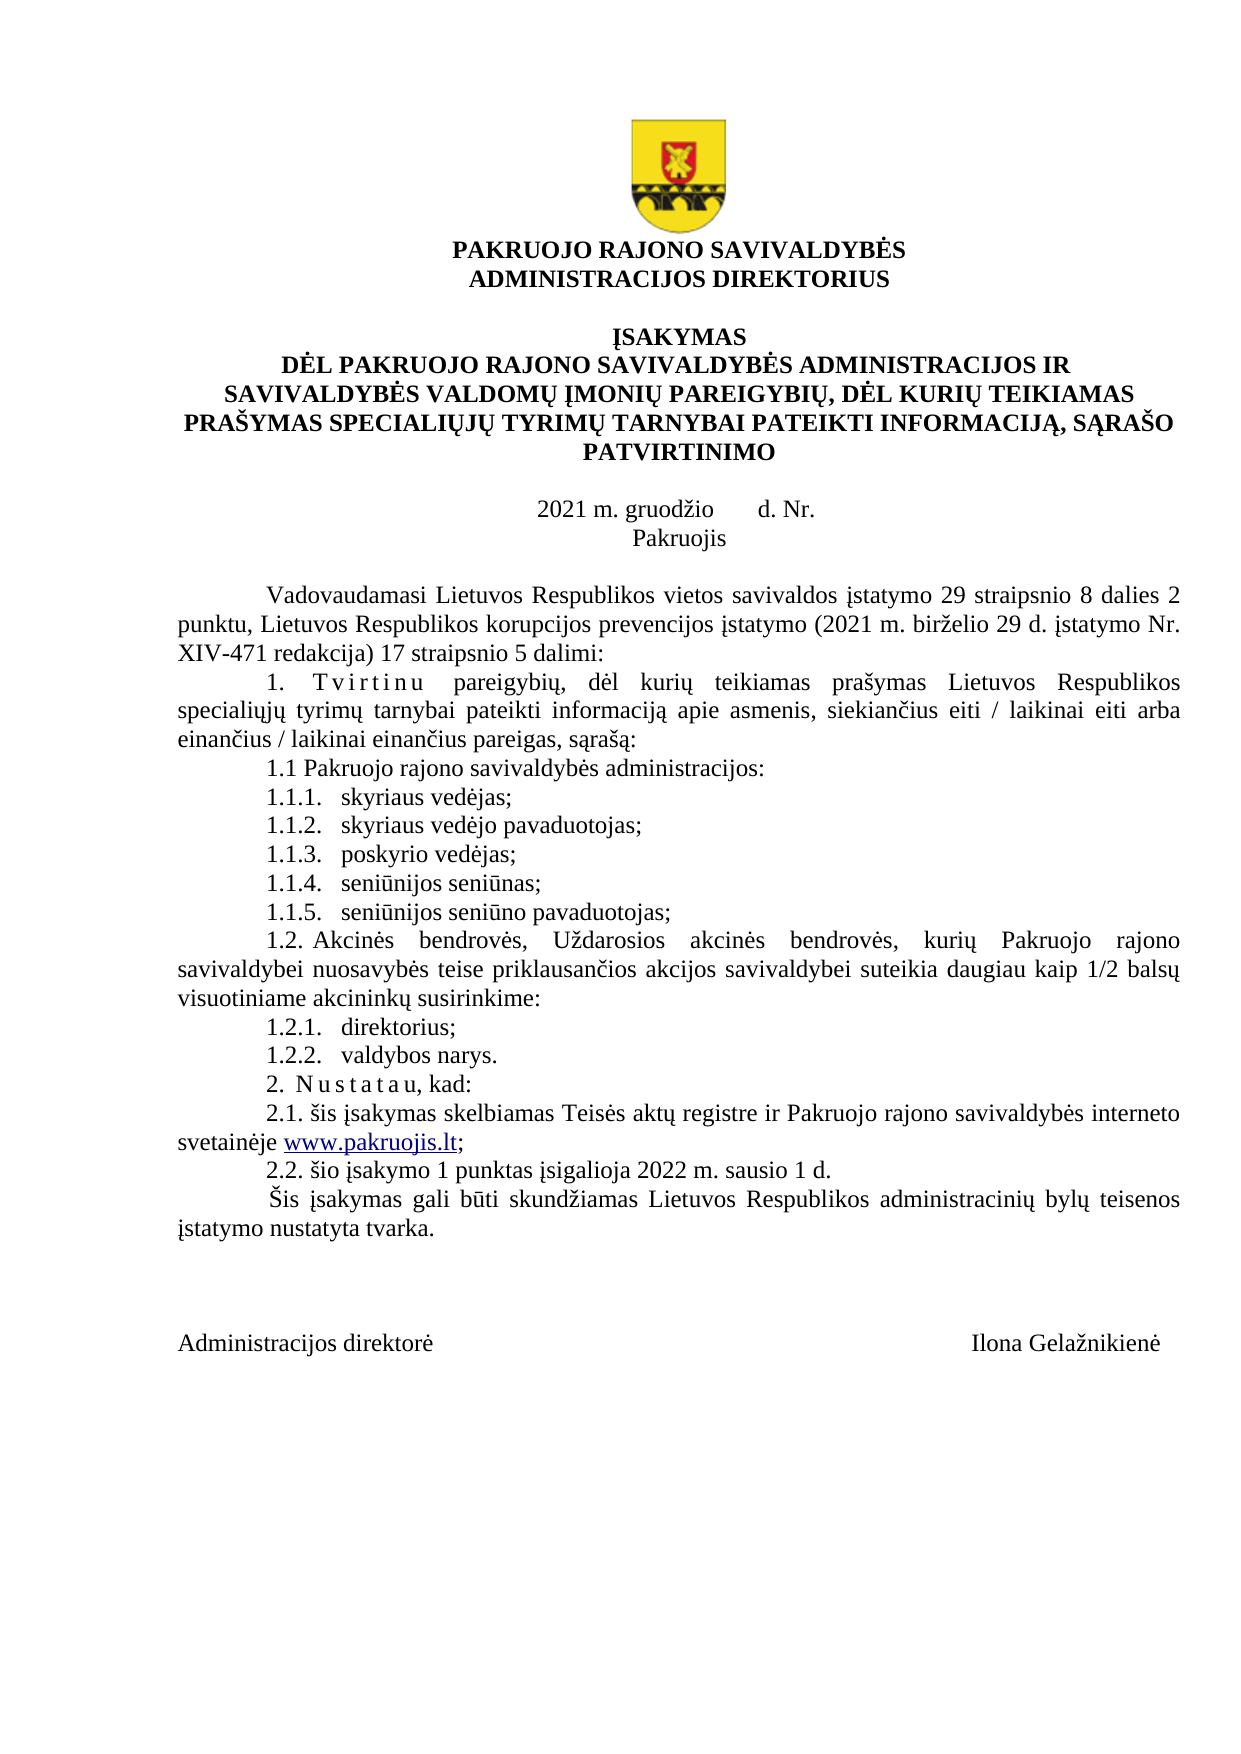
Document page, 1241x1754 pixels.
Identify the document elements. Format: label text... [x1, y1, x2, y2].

subtitle ADMINISTRACIJOS DIREKTORIUS [177, 264, 1181, 293]
list seniūnijos seniūno pavaduotojas; [266, 897, 1181, 925]
subtitle ĮSAKYMAS [177, 322, 1181, 350]
text Administracijos direktorė Ilona Gelažnikienė [177, 1328, 1181, 1357]
list Tvirtinu pareigybių, dėl kurių teikiamas prašymas Lietuvos Respublikos specialiųjų tyrimų tarnybai pateikti informaciją apie asmenis, siekiančius eiti / laikinai eiti arba einančius / laikinai einančius pareigas, sąrašą: [177, 667, 1181, 753]
list valdybos narys. [266, 1040, 1181, 1069]
list skyriaus vedėjas; [266, 782, 1181, 810]
text DĖL PAKRUOJO rajono savivaldybės administracijos IR [177, 350, 1181, 379]
list Akcinės bendrovės, Uždarosios akcinės bendrovės, kurių Pakruojo rajono savivaldybei nuosavybės teise priklausančios akcijos savivaldybei suteikia daugiau kaip 1/2 balsų visuotiniame akcininkų susirinkime: [177, 925, 1181, 1012]
list seniūnijos seniūnas; [266, 868, 1181, 897]
subtitle PAKRUOJO RAJONO SAVIVALDYBĖS [177, 235, 1181, 264]
text Šis įsakymas gali būti skundžiamas Lietuvos Respublikos administracinių bylų teisenos įstatymo nustatyta tvarka. [177, 1184, 1181, 1242]
list skyriaus vedėjo pavaduotojas; [266, 810, 1181, 839]
text 2. Nustatau, kad: [177, 1069, 1181, 1098]
list direktorius; [266, 1012, 1181, 1040]
text 2021 m. gruodžio d. Nr. [177, 494, 1181, 523]
text 2.1. šis įsakymas skelbiamas Teisės aktų registre ir Pakruojo rajono savivaldybės interneto svetainėje www.pakruojis.lt; [177, 1098, 1181, 1155]
text Vadovaudamasi Lietuvos Respublikos vietos savivaldos įstatymo 29 straipsnio 8 dalies 2 punktu, Lietuvos Respublikos korupcijos prevencijos įstatymo (2021 m. birželio 29 d. įstatymo Nr. XIV-471 redakcija) 17 straipsnio 5 dalimi: [177, 580, 1181, 667]
list Pakruojo rajono savivaldybės administracijos: [266, 753, 1181, 782]
text 2.2. šio įsakymo 1 punktas įsigalioja 2022 m. sausio 1 d. [177, 1155, 1181, 1184]
text Pakruojis [177, 523, 1181, 552]
text SAVIVALDYBĖS VALDOMŲ ĮMONIŲ PAREIGYBIŲ, dėl kurių teikiamas prašymas specialiųjų tyrimų tarnybai pateikti informaciją, sąrašo patvirtinimo [177, 379, 1181, 465]
list poskyrio vedėjas; [266, 839, 1181, 868]
